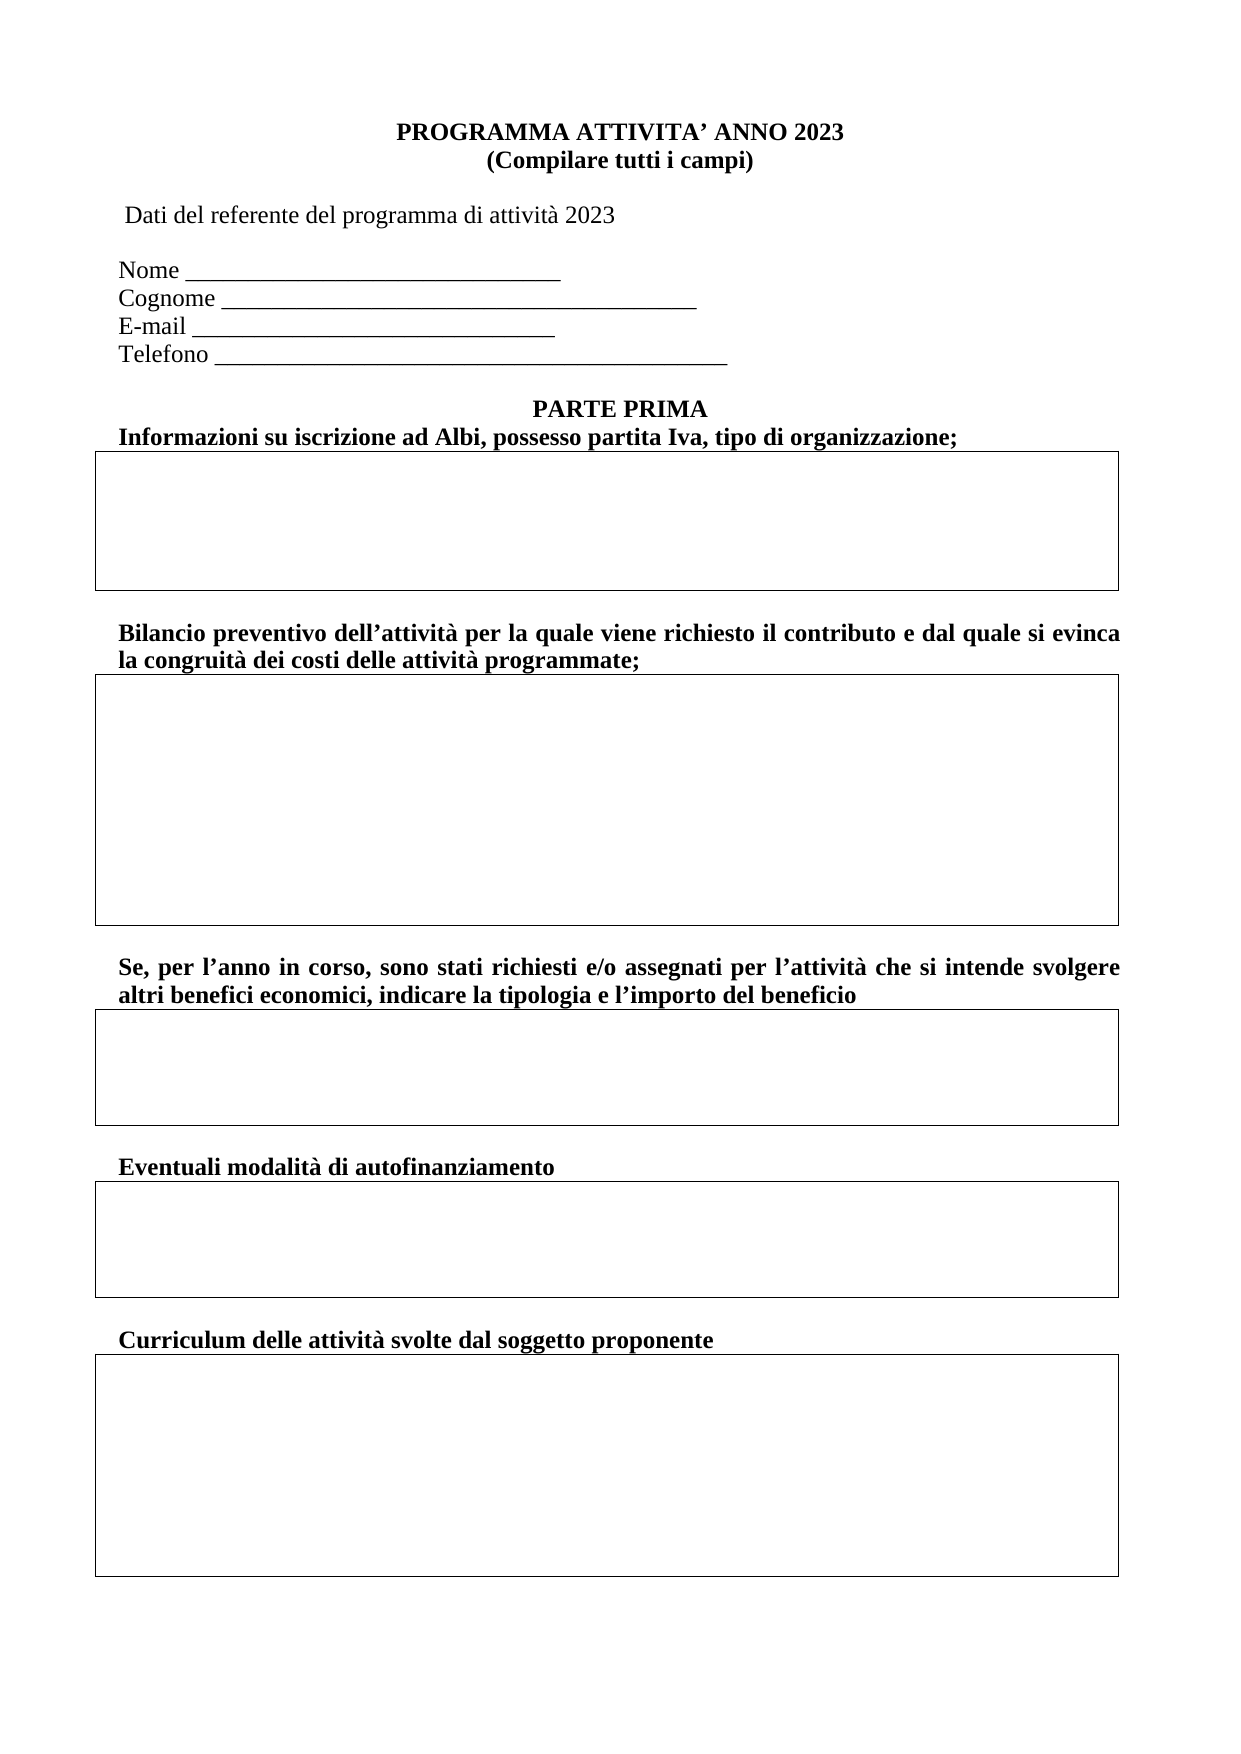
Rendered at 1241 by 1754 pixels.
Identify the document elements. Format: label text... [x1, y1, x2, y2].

text Dati del referente del programma di attività 2023 [118, 201, 1122, 229]
text Eventuali modalità di autofinanziamento [118, 1153, 1122, 1181]
text Cognome ______________________________________ [118, 284, 1122, 312]
text (Compilare tutti i campi) [118, 146, 1122, 173]
text Bilancio preventivo dell’attività per la quale viene richiesto il contributo e dal quale si evinca la congruità dei costi delle attività programmate; [118, 619, 1122, 674]
text Nome ______________________________ [118, 257, 1122, 284]
text Se, per l’anno in corso, sono stati richiesti e/o assegnati per l’attività che si intende svolgere altri benefici economici, indicare la tipologia e l’importo del beneficio [118, 953, 1122, 1009]
text Telefono _________________________________________ [118, 340, 1122, 367]
table_header [96, 1355, 1118, 1576]
table_header [96, 675, 1118, 925]
table_header [96, 452, 1118, 590]
text Curriculum delle attività svolte dal soggetto proponente [118, 1326, 1122, 1353]
table_header [96, 1182, 1118, 1297]
text Informazioni su iscrizione ad Albi, possesso partita Iva, tipo di organizzazione; [118, 423, 1122, 451]
table_header [96, 1010, 1118, 1125]
text PARTE PRIMA [118, 395, 1122, 423]
text E-mail _____________________________ [118, 312, 1122, 340]
text PROGRAMMA ATTIVITA’ ANNO 2023 [118, 118, 1122, 146]
